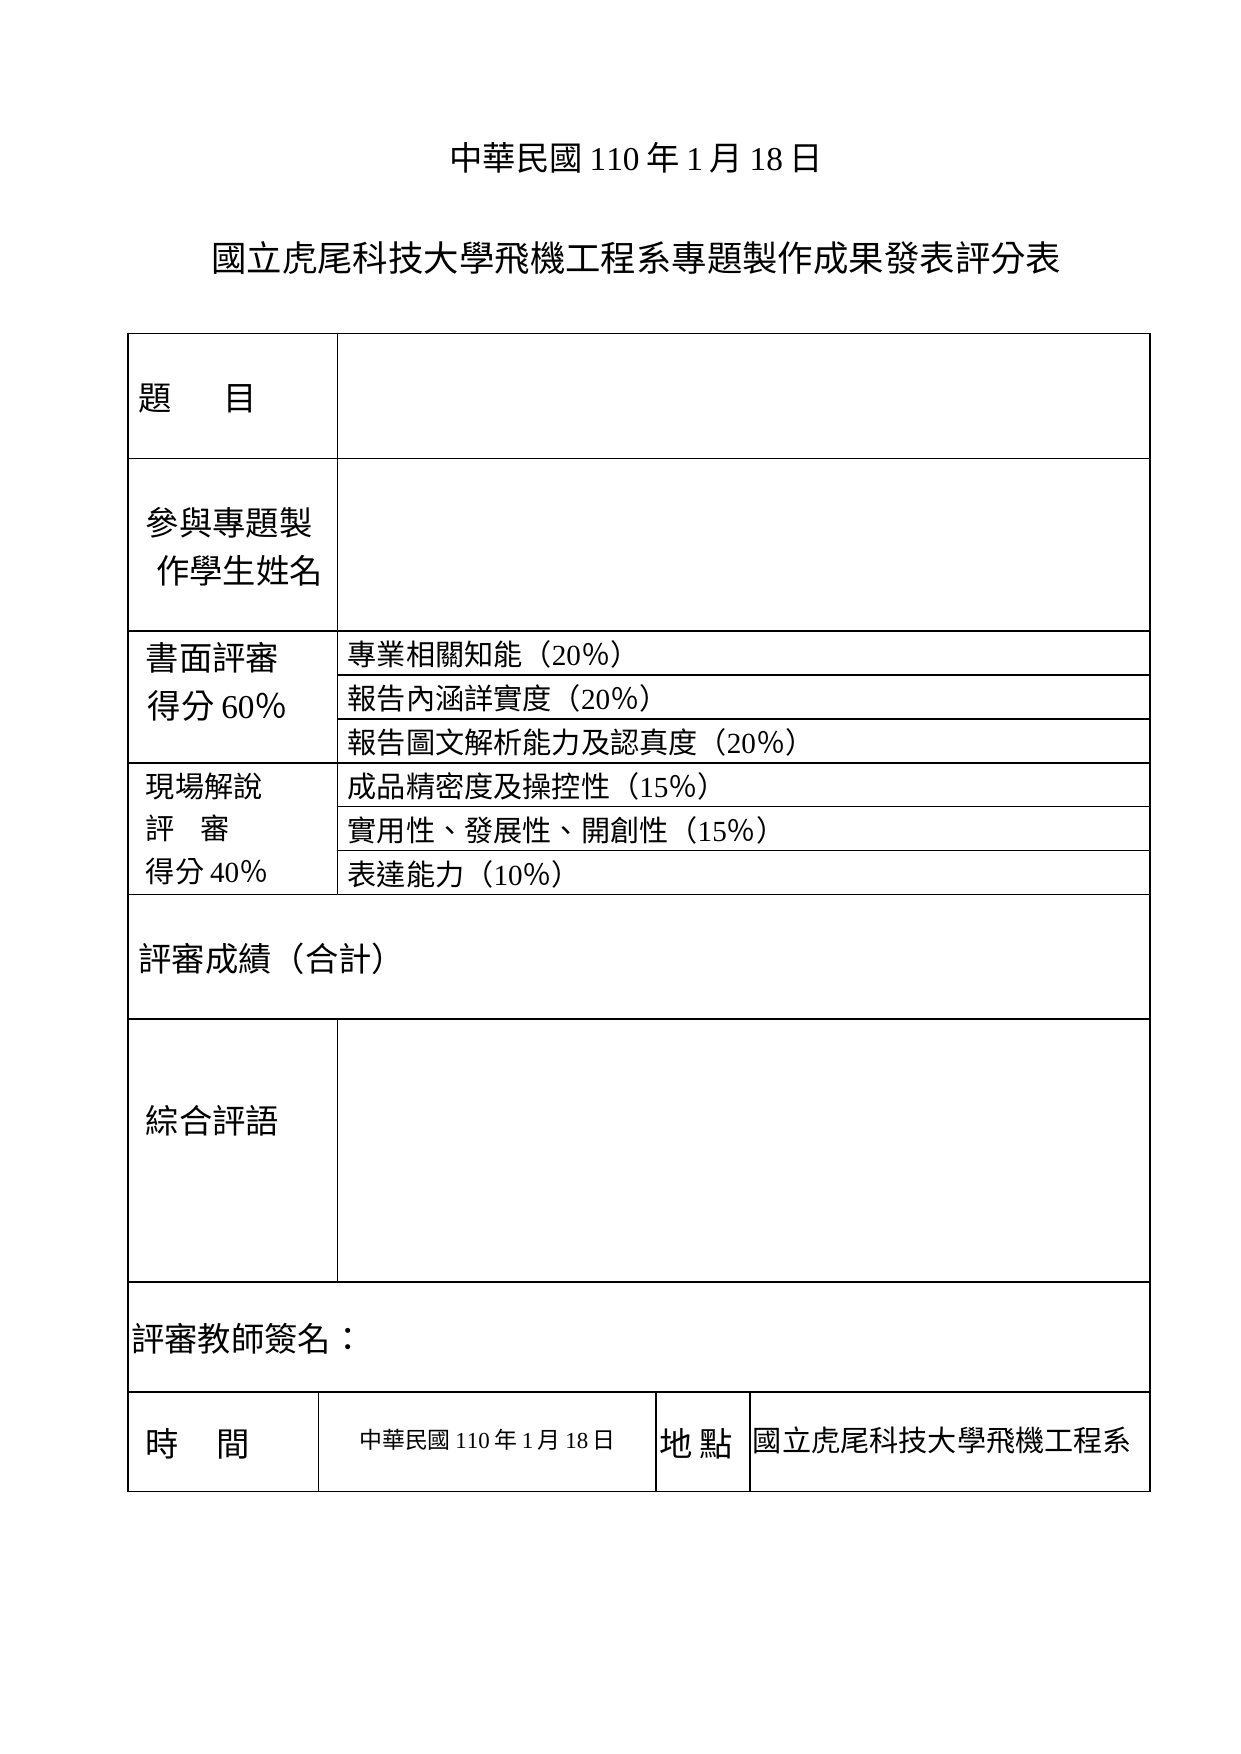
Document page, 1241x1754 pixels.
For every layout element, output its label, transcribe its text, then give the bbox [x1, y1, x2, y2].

table_cell 書面評審 得分60％ [129, 632, 337, 762]
table_cell [338, 459, 1149, 630]
table_cell 綜合評語 [129, 1020, 337, 1281]
table_cell 現場解說 評 審 得分40％ [129, 764, 337, 893]
table_cell 表達能力（10％） [338, 851, 1149, 893]
table_cell 實用性、發展性、開創性（15％） [338, 807, 1149, 850]
table_cell [338, 1020, 1149, 1281]
table_cell 報告內涵詳實度（20％） [338, 676, 1149, 718]
table_header 題 目 [129, 334, 337, 457]
table_cell 專業相關知能（20％） [338, 632, 1149, 674]
table_cell 參與專題製作學生姓名 [129, 459, 337, 630]
table_header [338, 334, 1149, 457]
table_cell 地 點 [657, 1393, 749, 1491]
table_cell 成品精密度及操控性（15％） [338, 764, 1149, 806]
table_cell 中華民國110年1月18日 [319, 1393, 655, 1491]
text 國立虎尾科技大學飛機工程系專題製作成果發表評分表 [128, 231, 1144, 282]
table_cell 國立虎尾科技大學飛機工程系 [751, 1393, 1149, 1491]
table_cell 評審成績（合計） [129, 895, 1149, 1018]
table_cell 評審教師簽名： [129, 1283, 1149, 1391]
table_cell 時 間 [129, 1393, 318, 1491]
text 中華民國110年1月18日 [128, 131, 1144, 180]
table_cell 報告圖文解析能力及認真度（20％） [338, 720, 1149, 762]
